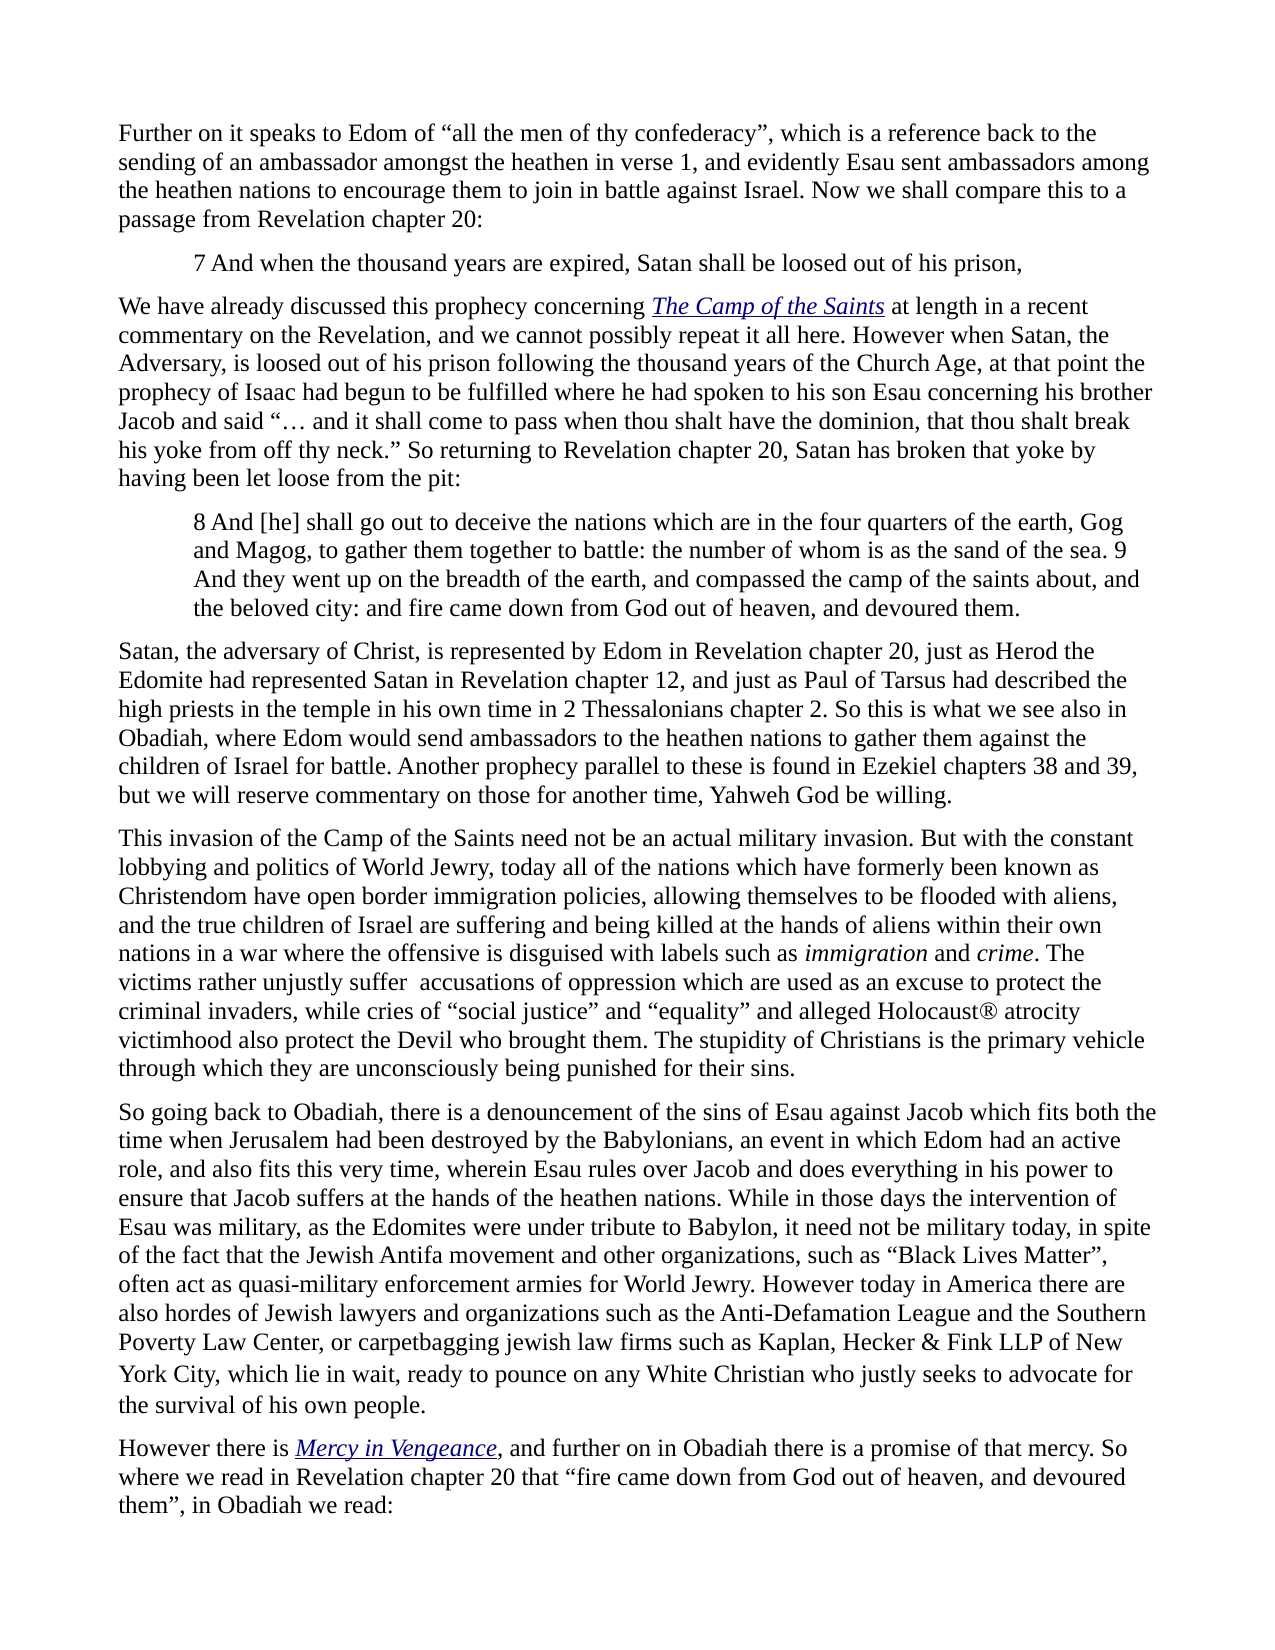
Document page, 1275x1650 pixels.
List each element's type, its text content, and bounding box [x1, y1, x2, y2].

text Further on it speaks to Edom of “all the men of thy confederacy”, which is a reference back to the sending of an ambassador amongst the heathen in verse 1, and evidently Esau sent ambassadors among the heathen nations to encourage them to join in battle against Israel. Now we shall compare this to a passage from Revelation chapter 20: [118, 118, 1157, 233]
text So going back to Obadiah, there is a denouncement of the sins of Esau against Jacob which fits both the time when Jerusalem had been destroyed by the Babylonians, an event in which Edom had an active role, and also fits this very time, wherein Esau rules over Jacob and does everything in his power to ensure that Jacob suffers at the hands of the heathen nations. While in those days the intervention of Esau was military, as the Edomites were under tribute to Babylon, it need not be military today, in spite of the fact that the Jewish Antifa movement and other organizations, such as “Black Lives Matter”, often act as quasi-military enforcement armies for World Jewry. However today in America there are also hordes of Jewish lawyers and organizations such as the Anti-Defamation League and the Southern Poverty Law Center, or carpetbagging jewish law firms such as Kaplan, Hecker & Fink LLP of New York City, which lie in wait, ready to pounce on any White Christian who justly seeks to advocate for the survival of his own people. [118, 1097, 1157, 1418]
text We have already discussed this prophecy concerning The Camp of the Saints at length in a recent commentary on the Revelation, and we cannot possibly repeat it all here. However when Satan, the Adversary, is loosed out of his prison following the thousand years of the Church Age, at that point the prophecy of Isaac had begun to be fulfilled where he had spoken to his son Esau concerning his brother Jacob and said “… and it shall come to pass when thou shalt have the dominion, that thou shalt break his yoke from off thy neck.” So returning to Revelation chapter 20, Satan has broken that yoke by having been let loose from the pit: [118, 291, 1157, 492]
text 7 And when the thousand years are expired, Satan shall be loosed out of his prison, [193, 248, 1157, 276]
text This invasion of the Camp of the Saints need not be an actual military invasion. But with the constant lobbying and politics of World Jewry, today all of the nations which have formerly been known as Christendom have open border immigration policies, allowing themselves to be flooded with aliens, and the true children of Israel are suffering and being killed at the hands of aliens within their own nations in a war where the offensive is disguised with labels such as immigration and crime. The victims rather unjustly suffer accusations of oppression which are used as an excuse to protect the criminal invaders, while cries of “social justice” and “equality” and alleged Holocaust® atrocity victimhood also protect the Devil who brought them. The stupidity of Christians is the primary vehicle through which they are unconsciously being punished for their sins. [118, 823, 1157, 1082]
text 8 And [he] shall go out to deceive the nations which are in the four quarters of the earth, Gog and Magog, to gather them together to battle: the number of whom is as the sand of the sea. 9 And they went up on the breadth of the earth, and compassed the camp of the saints about, and the beloved city: and fire came down from God out of heaven, and devoured them. [193, 507, 1157, 622]
text Satan, the adversary of Christ, is represented by Edom in Revelation chapter 20, just as Herod the Edomite had represented Satan in Revelation chapter 12, and just as Paul of Tarsus had described the high priests in the temple in his own time in 2 Thessalonians chapter 2. So this is what we see also in Obadiah, where Edom would send ambassadors to the heathen nations to gather them against the children of Israel for battle. Another prophecy parallel to these is found in Ezekiel chapters 38 and 39, but we will reserve commentary on those for another time, Yahweh God be willing. [118, 636, 1157, 809]
text However there is Mercy in Vengeance, and further on in Obadiah there is a promise of that mercy. So where we read in Revelation chapter 20 that “fire came down from God out of heaven, and devoured them”, in Obadiah we read: [118, 1433, 1157, 1519]
